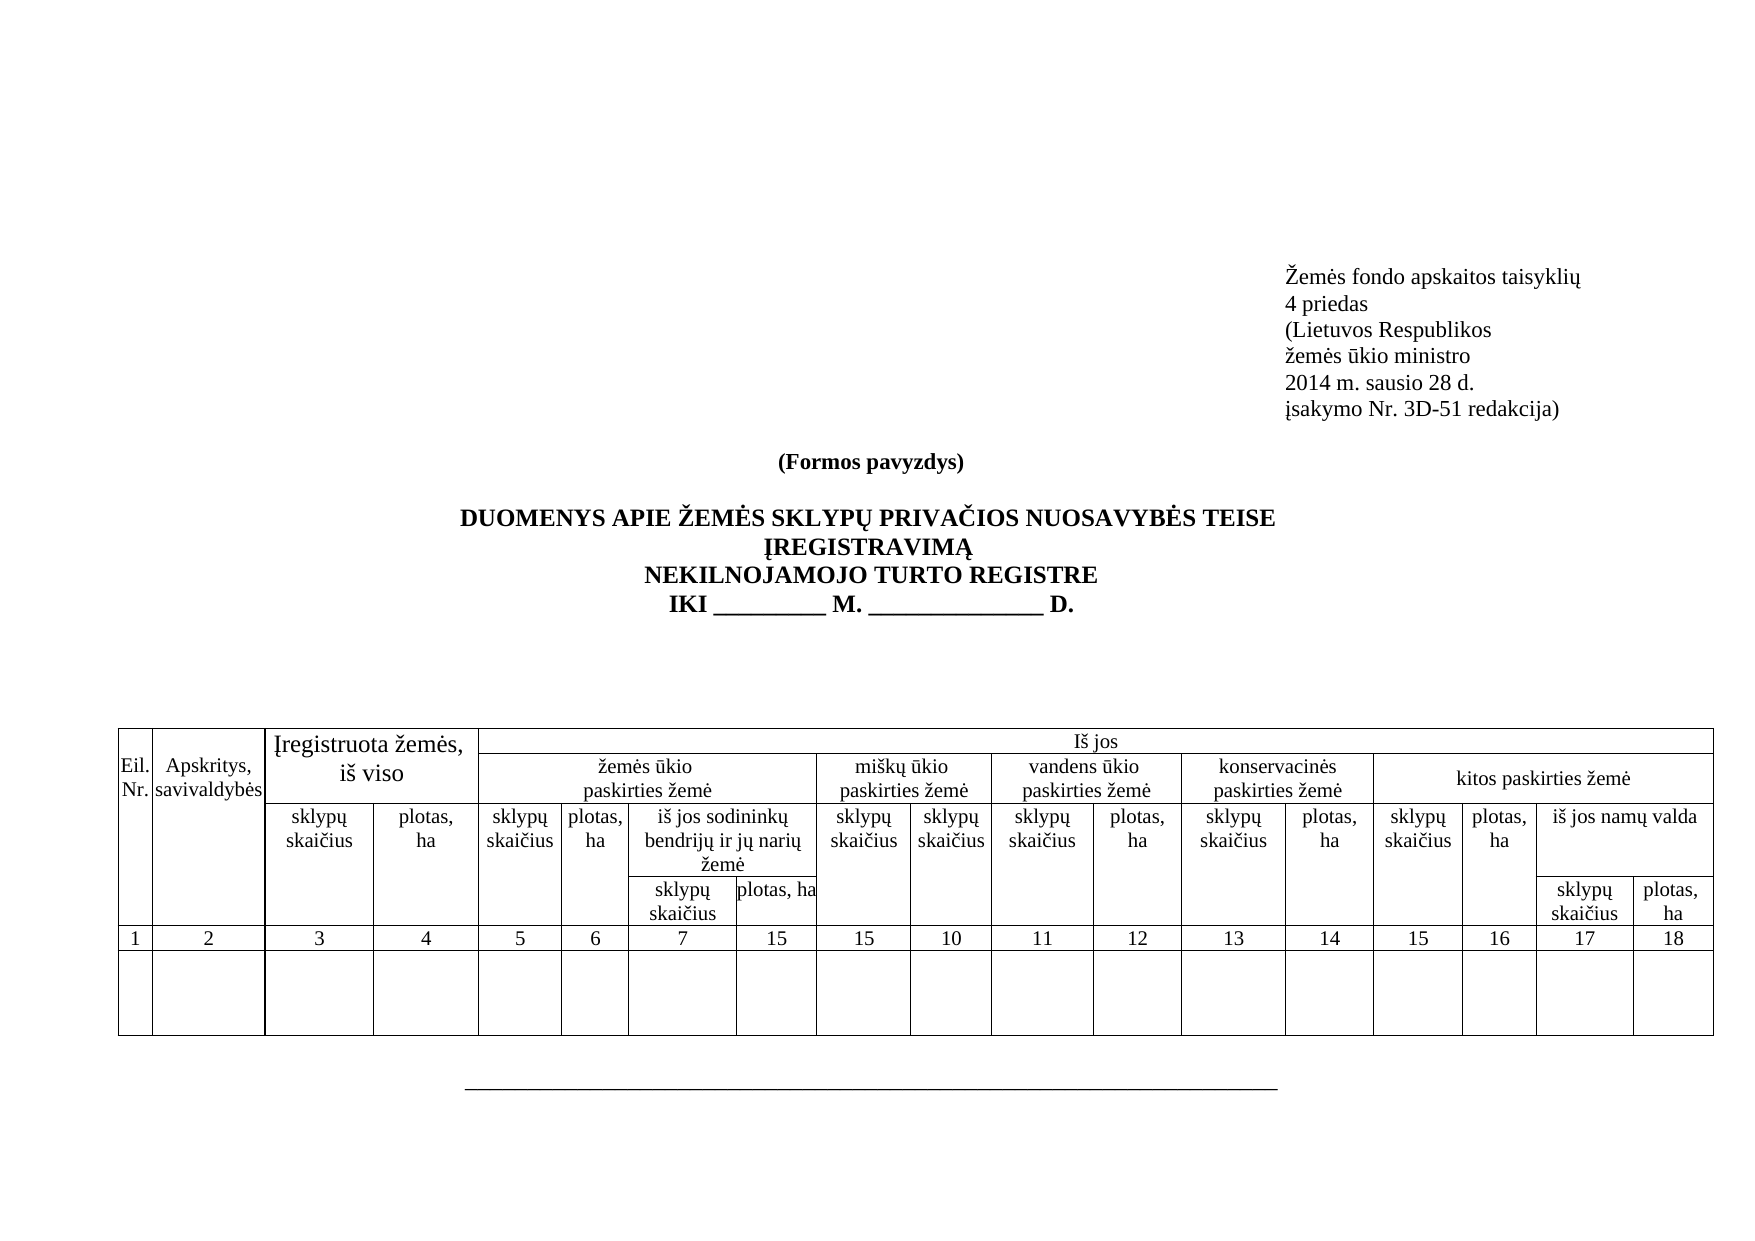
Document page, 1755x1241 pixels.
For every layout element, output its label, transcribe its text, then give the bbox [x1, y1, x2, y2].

table_header Eil. Nr. [119, 729, 152, 803]
table_cell [1537, 951, 1633, 1035]
table_cell sklypų skaičius [817, 804, 910, 925]
table_cell 13 [1182, 926, 1285, 950]
table_cell 11 [992, 926, 1093, 950]
table_cell 17 [1537, 926, 1633, 950]
table_cell plotas, ha [1286, 804, 1373, 925]
table_cell [1286, 951, 1373, 1035]
text NEKILNOJAMOJO TURTO REGISTRE [118, 561, 1624, 589]
table_cell sklypų skaičius [1537, 877, 1633, 925]
table_cell [992, 951, 1093, 1035]
table_cell vandens ūkio paskirties žemė [992, 754, 1181, 803]
table_cell sklypų skaičius [629, 877, 736, 925]
table_cell plotas, ha [562, 804, 628, 925]
table_cell sklypų skaičius [266, 804, 373, 925]
table_cell 1 [119, 926, 152, 950]
table_cell 4 [374, 926, 478, 950]
table_cell [1634, 951, 1713, 1035]
text ĮREGISTRAVIMĄ [118, 532, 1624, 561]
table_cell žemės ūkio paskirties žemė [479, 754, 816, 803]
text 2014 m. sausio 28 d. [118, 369, 1624, 395]
table_cell [119, 951, 152, 1035]
text Žemės fondo apskaitos taisyklių [1063, 263, 1657, 290]
table_cell sklypų skaičius [911, 804, 991, 925]
table_cell [562, 951, 628, 1035]
table_cell 14 [1286, 926, 1373, 950]
table_cell [119, 803, 152, 925]
table_cell sklypų skaičius [1182, 804, 1285, 925]
text IKI _________ M. ______________ D. [118, 589, 1624, 618]
table_cell konservacinės paskirties žemė [1182, 754, 1373, 803]
table_cell 15 [737, 926, 816, 950]
table_cell kitos paskirties žemė [1374, 754, 1713, 803]
table_cell iš jos namų valda [1537, 804, 1713, 876]
table_cell plotas, ha [1634, 877, 1713, 925]
table_cell 3 [266, 926, 373, 950]
table_cell [153, 951, 264, 1035]
table_cell plotas, ha [374, 804, 478, 925]
text (Lietuvos Respublikos [118, 316, 1624, 342]
table_cell 2 [153, 926, 264, 950]
table_cell [1094, 951, 1181, 1035]
text _________________________________________________________________ [118, 1064, 1624, 1093]
table_cell [374, 951, 478, 1035]
table_header Apskritys, savivaldybės [153, 729, 264, 803]
table_cell sklypų skaičius [1374, 804, 1462, 925]
table_cell sklypų skaičius [992, 804, 1093, 925]
table_cell [911, 951, 991, 1035]
table_cell [479, 951, 561, 1035]
table_cell [266, 951, 373, 1035]
table_header Iš jos [479, 729, 1713, 753]
table_cell [737, 951, 816, 1035]
text DUOMENYS APIE ŽEMĖS SKLYPŲ PRIVAČIOS NUOSAVYBĖS TEISE [118, 503, 1624, 532]
table_cell [1182, 951, 1285, 1035]
table_cell 18 [1634, 926, 1713, 950]
table_header Įregistruota žemės, iš viso [266, 729, 478, 803]
table_cell [629, 951, 736, 1035]
table_cell 6 [562, 926, 628, 950]
table_cell plotas, ha [1463, 804, 1536, 925]
table_cell 5 [479, 926, 561, 950]
table_cell iš jos sodininkų bendrijų ir jų narių žemė [629, 804, 816, 876]
table_cell [153, 803, 264, 925]
text žemės ūkio ministro [118, 342, 1624, 369]
table_cell [1463, 951, 1536, 1035]
table_cell 15 [817, 926, 910, 950]
table_cell miškų ūkio paskirties žemė [817, 754, 991, 803]
text 4 priedas [1018, 290, 1624, 316]
table_cell 16 [1463, 926, 1536, 950]
table_cell 7 [629, 926, 736, 950]
table_cell [1374, 951, 1462, 1035]
table_cell 15 [1374, 926, 1462, 950]
text įsakymo Nr. 3D-51 redakcija) [118, 395, 1624, 422]
table_cell plotas, ha [737, 877, 816, 925]
table_cell sklypų skaičius [479, 804, 561, 925]
table_cell plotas, ha [1094, 804, 1181, 925]
table_cell 12 [1094, 926, 1181, 950]
text (Formos pavyzdys) [118, 448, 1624, 474]
table_cell 10 [911, 926, 991, 950]
table_cell [817, 951, 910, 1035]
